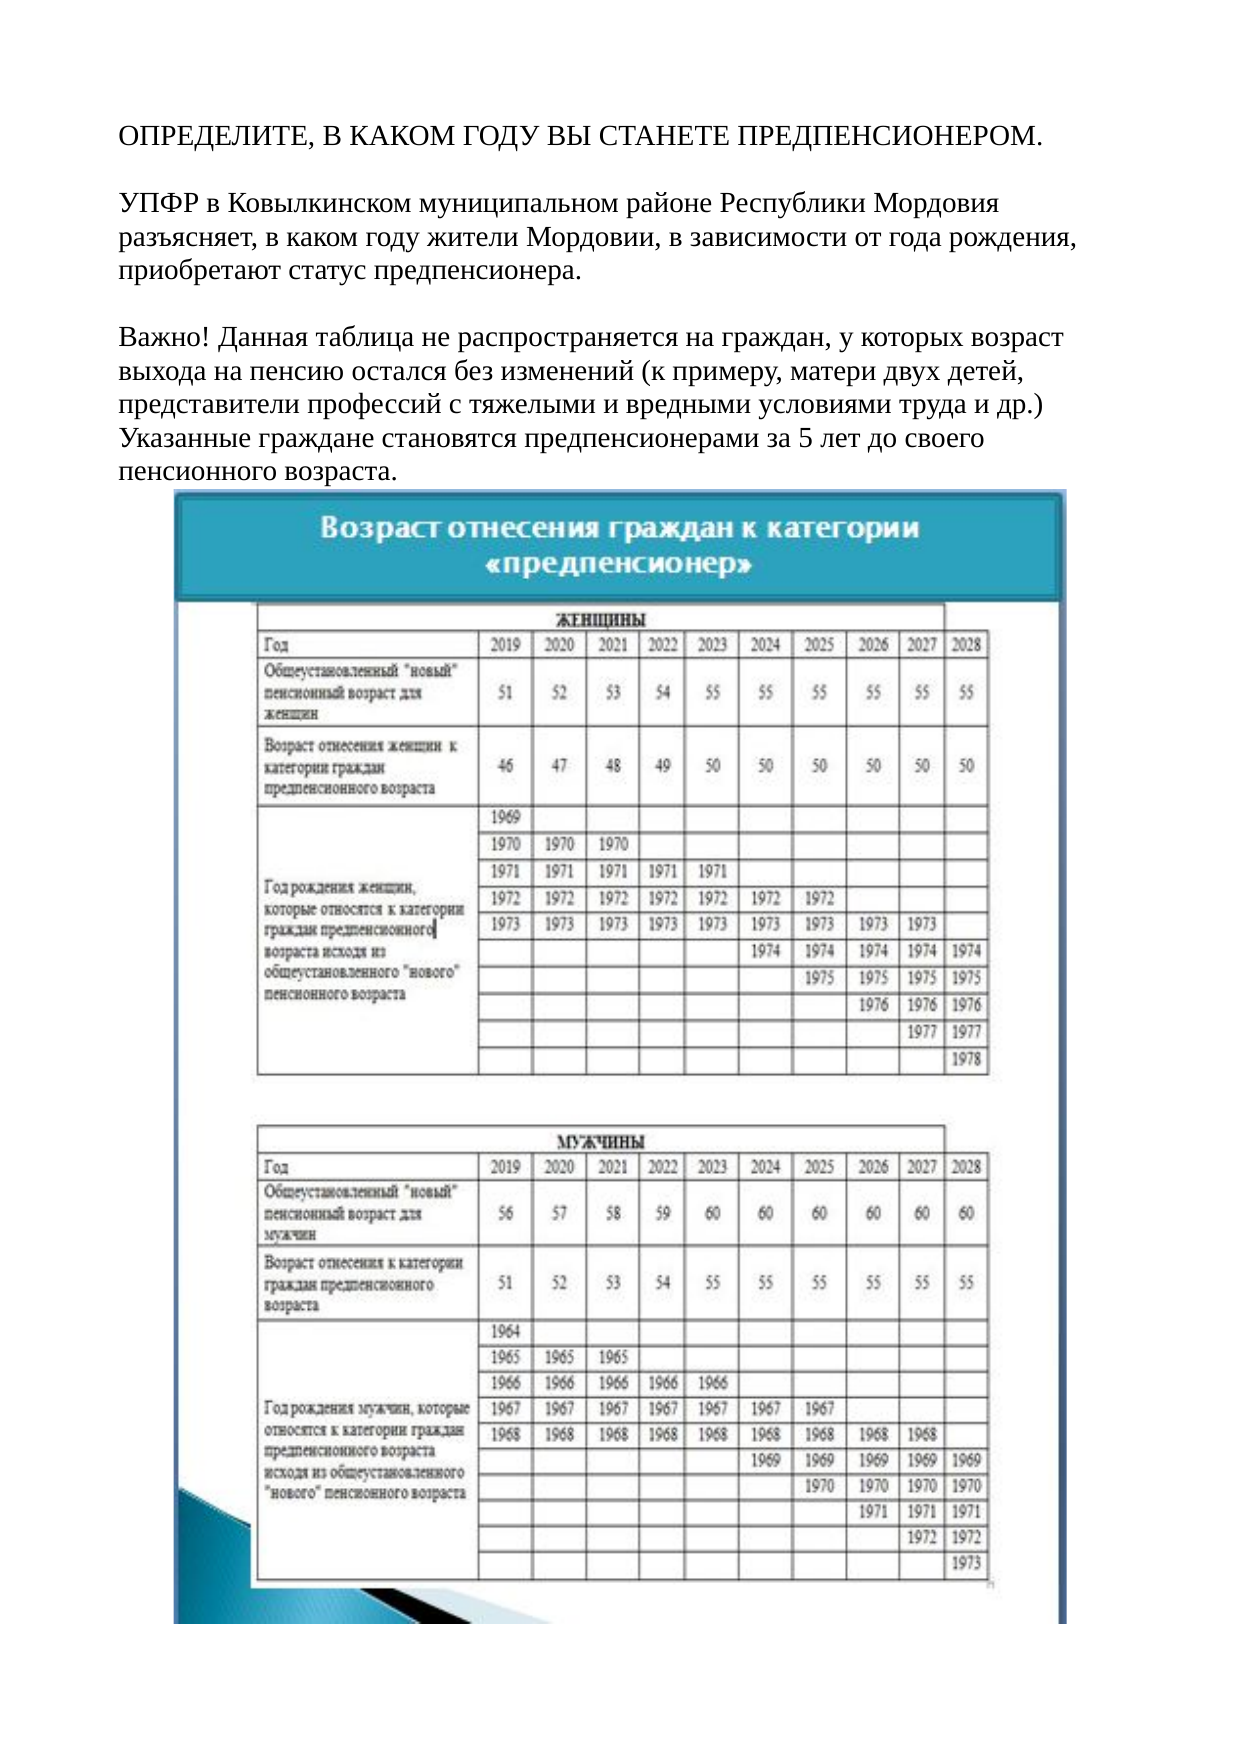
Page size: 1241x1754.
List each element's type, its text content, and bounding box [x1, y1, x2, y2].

picture [173, 489, 1067, 1624]
text ОПРЕДЕЛИТЕ, В КАКОМ ГОДУ ВЫ СТАНЕТЕ ПРЕДПЕНСИОНЕРОМ. УПФР в Ковылкинском муниципальном районе Республики Мордовия разъясняет, в каком году жители Мордовии, в зависимости от года рождения, приобретают статус предпенсионера. Важно! Данная таблица не распространяется на граждан, у которых возраст выхода на пенсию остался без изменений (к примеру, матери двух детей, представители профессий с тяжелыми и вредными условиями труда и др.) Указанные граждане становятся предпенсионерами за 5 лет до своего пенсионного возраста. [118, 118, 1122, 487]
